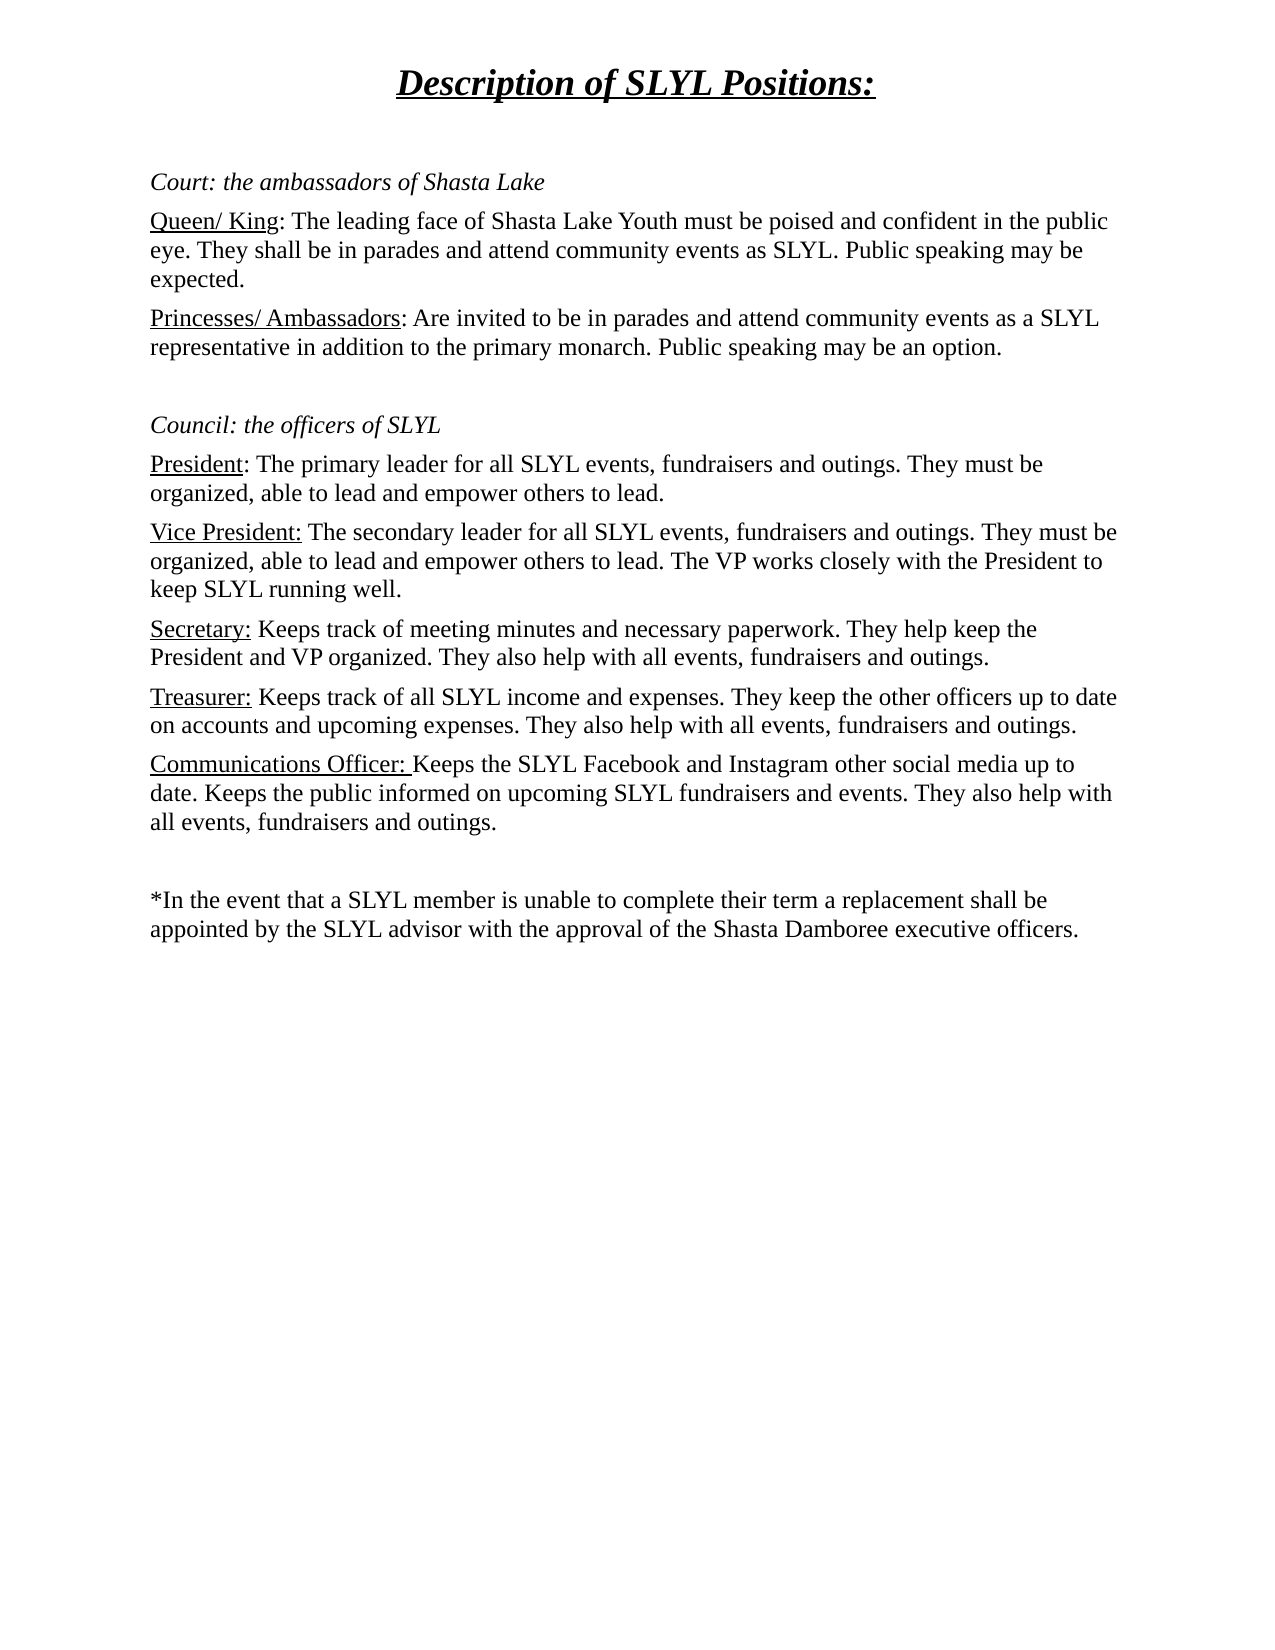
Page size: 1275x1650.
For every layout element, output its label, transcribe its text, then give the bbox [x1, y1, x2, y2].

text *In the event that a SLYL member is unable to complete their term a replacement shall be appointed by the SLYL advisor with the approval of the Shasta Damboree executive officers. [150, 885, 1125, 943]
text Council: the officers of SLYL [150, 410, 1125, 439]
text Communications Officer: Keeps the SLYL Facebook and Instagram other social media up to date. Keeps the public informed on upcoming SLYL fundraisers and events. They also help with all events, fundraisers and outings. [150, 749, 1125, 836]
text Court: the ambassadors of Shasta Lake [150, 167, 1125, 196]
text Treasurer: Keeps track of all SLYL income and expenses. They keep the other officers up to date on accounts and upcoming expenses. They also help with all events, fundraisers and outings. [150, 682, 1125, 739]
text Secretary: Keeps track of meeting minutes and necessary paperwork. They help keep the President and VP organized. They also help with all events, fundraisers and outings. [150, 614, 1125, 671]
text Princesses/ Ambassadors: Are invited to be in parades and attend community events as a SLYL representative in addition to the primary monarch. Public speaking may be an option. [150, 303, 1125, 360]
text Vice President: The secondary leader for all SLYL events, fundraisers and outings. They must be organized, able to lead and empower others to lead. The VP works closely with the President to keep SLYL running well. [150, 517, 1125, 603]
text Description of SLYL Positions: [150, 60, 1125, 103]
text President: The primary leader for all SLYL events, fundraisers and outings. They must be organized, able to lead and empower others to lead. [150, 449, 1125, 507]
text Queen/ King: The leading face of Shasta Lake Youth must be poised and confident in the public eye. They shall be in parades and attend community events as SLYL. Public speaking may be expected. [150, 206, 1125, 292]
